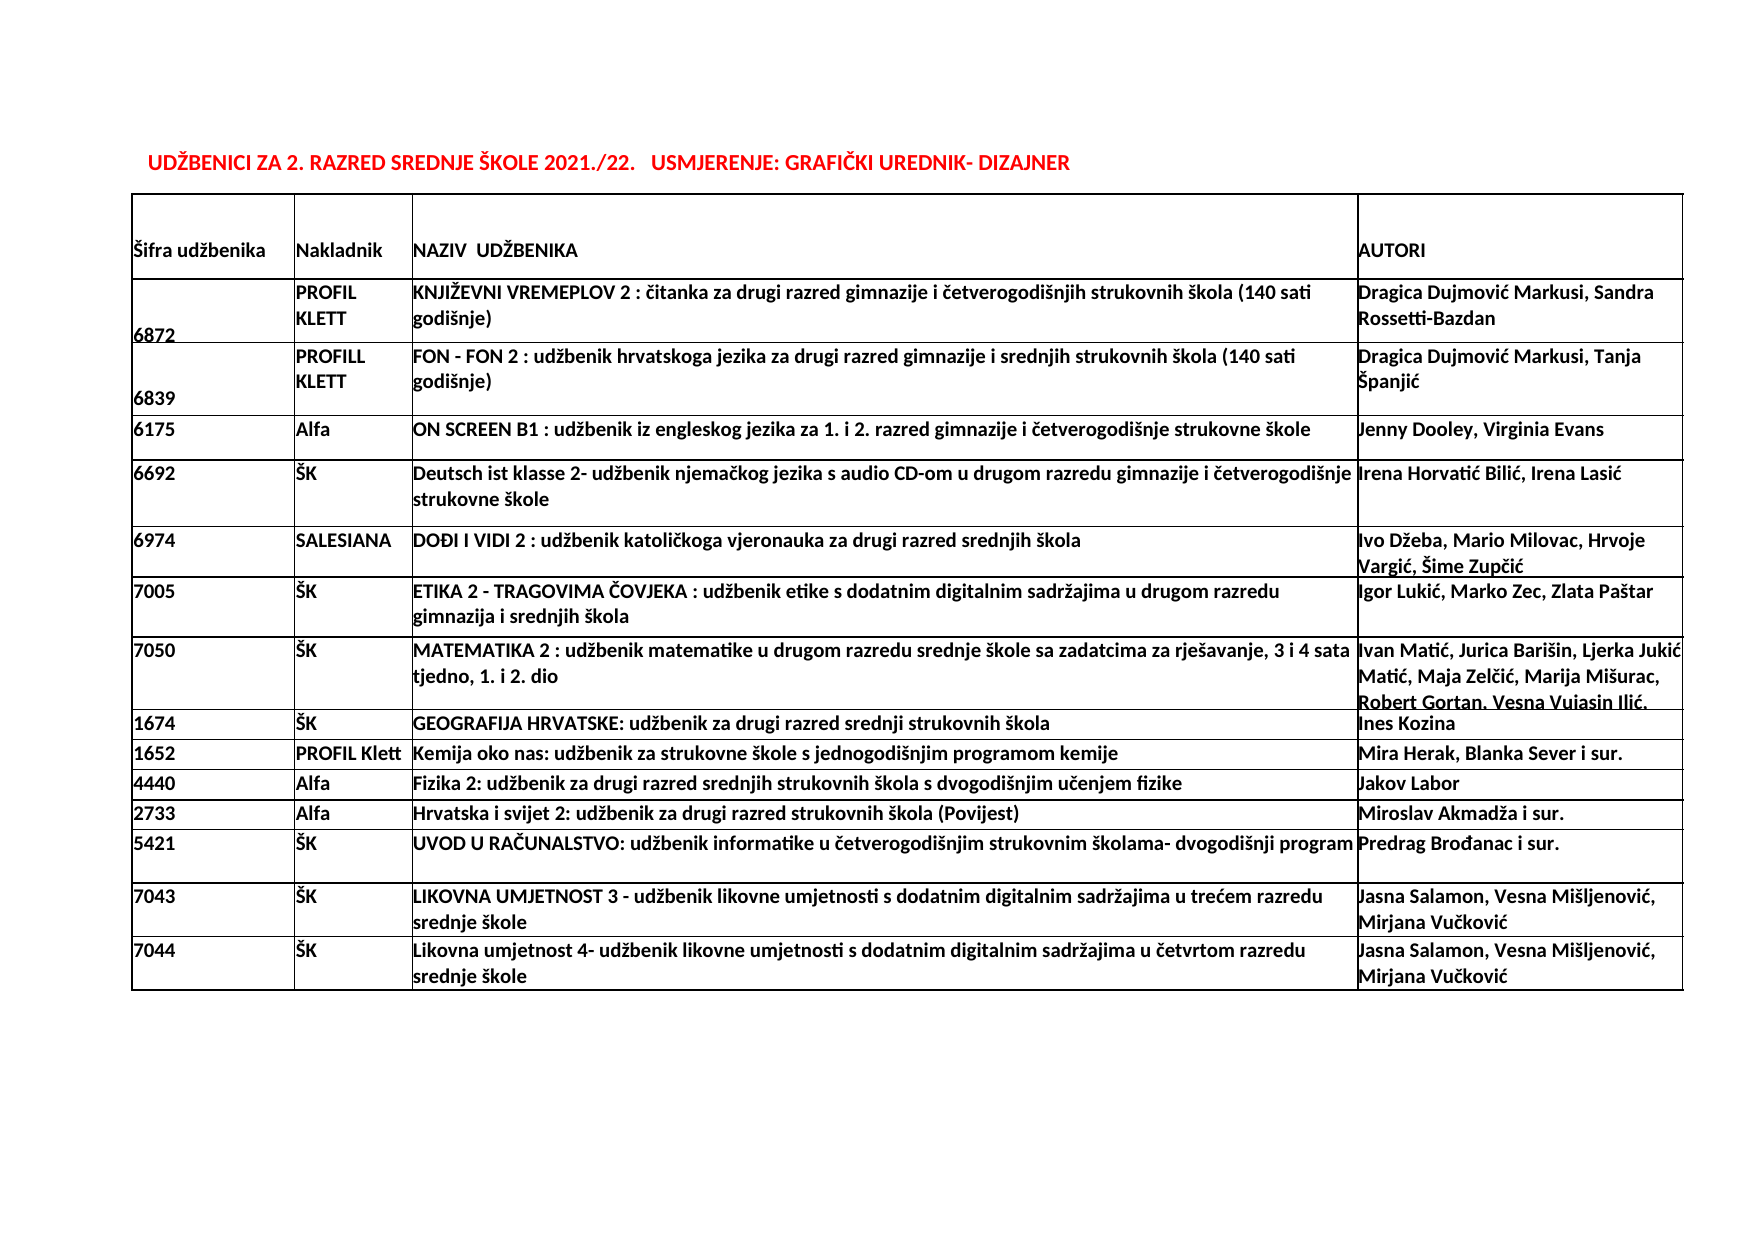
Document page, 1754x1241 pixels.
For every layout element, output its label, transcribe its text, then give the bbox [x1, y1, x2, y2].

table_cell 6692 [133, 461, 294, 526]
table_cell Dragica Dujmović Markusi, Tanja Španjić [1359, 343, 1682, 414]
table_cell Miroslav Akmadža i sur. [1359, 801, 1682, 828]
table_cell 4440 [133, 770, 294, 799]
table_cell Ivo Džeba, Mario Milovac, Hrvoje Vargić, Šime Zupčić [1359, 527, 1682, 576]
table_cell PROFIL Klett [295, 740, 412, 768]
table_cell ŠK [295, 830, 412, 882]
table_cell Alfa [295, 770, 412, 799]
table_cell Dragica Dujmović Markusi, Sandra Rossetti-Bazdan [1359, 280, 1682, 341]
table_cell 7005 [133, 578, 294, 636]
table_cell ŠK [295, 461, 412, 526]
table_cell ŠK [295, 578, 412, 636]
table_header Nakladnik [295, 195, 412, 278]
table_cell 6872 [133, 280, 294, 341]
table_cell 7050 [133, 638, 294, 709]
table_cell FON - FON 2 : udžbenik hrvatskoga jezika za drugi razred gimnazije i srednjih strukovnih škola (140 sati godišnje) [413, 343, 1357, 414]
table_cell 1674 [133, 710, 294, 738]
table_cell 7043 [133, 884, 294, 936]
table_cell 7044 [133, 937, 294, 989]
table_cell PROFILL KLETT [295, 343, 412, 414]
table_cell Predrag Brođanac i sur. [1359, 830, 1682, 882]
table_cell Ivan Matić, Jurica Barišin, Ljerka Jukić Matić, Maja Zelčić, Marija Mišurac, Robert Gortan, Vesna Vujasin Ilić, Željka Dijanić [1359, 638, 1682, 709]
table_cell Kemija oko nas: udžbenik za strukovne škole s jednogodišnjim programom kemije [413, 740, 1357, 768]
table_cell 6175 [133, 416, 294, 459]
table_cell ON SCREEN B1 : udžbenik iz engleskog jezika za 1. i 2. razred gimnazije i četverogodišnje strukovne škole [413, 416, 1357, 459]
table_cell ŠK [295, 937, 412, 989]
table_cell 1652 [133, 740, 294, 768]
table_header AUTORI [1359, 195, 1682, 278]
table_cell Ines Kozina [1359, 710, 1682, 738]
table_cell GEOGRAFIJA HRVATSKE: udžbenik za drugi razred srednji strukovnih škola [413, 710, 1357, 738]
table_cell 6839 [133, 343, 294, 414]
table_cell Irena Horvatić Bilić, Irena Lasić [1359, 461, 1682, 526]
table_cell Deutsch ist klasse 2- udžbenik njemačkog jezika s audio CD-om u drugom razredu gimnazije i četverogodišnje strukovne škole [413, 461, 1357, 526]
table_cell LIKOVNA UMJETNOST 3 - udžbenik likovne umjetnosti s dodatnim digitalnim sadržajima u trećem razredu srednje škole Jasna Salamon, Vesna Mišljenović, Mirjana Vučković [413, 884, 1357, 936]
table_cell 5421 [133, 830, 294, 882]
table_cell DOĐI I VIDI 2 : udžbenik katoličkoga vjeronauka za drugi razred srednjih škola [413, 527, 1357, 576]
table_cell Igor Lukić, Marko Zec, Zlata Paštar [1359, 578, 1682, 636]
table_cell UVOD U RAČUNALSTVO: udžbenik informatike u četverogodišnjim strukovnim školama- dvogodišnji program [413, 830, 1357, 882]
table_cell ŠK [295, 638, 412, 709]
table_cell ETIKA 2 - TRAGOVIMA ČOVJEKA : udžbenik etike s dodatnim digitalnim sadržajima u drugom razredu gimnazija i srednjih škola [413, 578, 1357, 636]
table_cell ŠK [295, 710, 412, 738]
table_cell ŠK [295, 884, 412, 936]
table_cell Hrvatska i svijet 2: udžbenik za drugi razred strukovnih škola (Povijest) [413, 801, 1357, 828]
table_cell Likovna umjetnost 4- udžbenik likovne umjetnosti s dodatnim digitalnim sadržajima u četvrtom razredu srednje škole [413, 937, 1357, 989]
table_cell Mira Herak, Blanka Sever i sur. [1359, 740, 1682, 768]
table_cell KNJIŽEVNI VREMEPLOV 2 : čitanka za drugi razred gimnazije i četverogodišnjih strukovnih škola (140 sati godišnje) [413, 280, 1357, 341]
table_cell Jakov Labor [1359, 770, 1682, 799]
table_header Šifra udžbenika [133, 195, 294, 278]
table_cell 2733 [133, 801, 294, 828]
table_header NAZIV UDŽBENIKA [413, 195, 1357, 278]
table_cell PROFIL KLETT [295, 280, 412, 341]
table_cell SALESIANA [295, 527, 412, 576]
table_cell Fizika 2: udžbenik za drugi razred srednjih strukovnih škola s dvogodišnjim učenjem fizike [413, 770, 1357, 799]
table_cell Jasna Salamon, Vesna Mišljenović, Mirjana Vučković [1359, 937, 1682, 989]
table_cell 6974 [133, 527, 294, 576]
table_cell Jasna Salamon, Vesna Mišljenović, Mirjana Vučković Cijena: 116,00 kn Dostupno [1359, 884, 1682, 936]
table_cell Alfa [295, 801, 412, 828]
text UDŽBENICI ZA 2. RAZRED SREDNJE ŠKOLE 2021./22. USMJERENJE: GRAFIČKI UREDNIK- DIZAJNER [148, 148, 1606, 176]
table_cell Alfa [295, 416, 412, 459]
table_cell MATEMATIKA 2 : udžbenik matematike u drugom razredu srednje škole sa zadatcima za rješavanje, 3 i 4 sata tjedno, 1. i 2. dio [413, 638, 1357, 709]
table_cell Jenny Dooley, Virginia Evans [1359, 416, 1682, 459]
